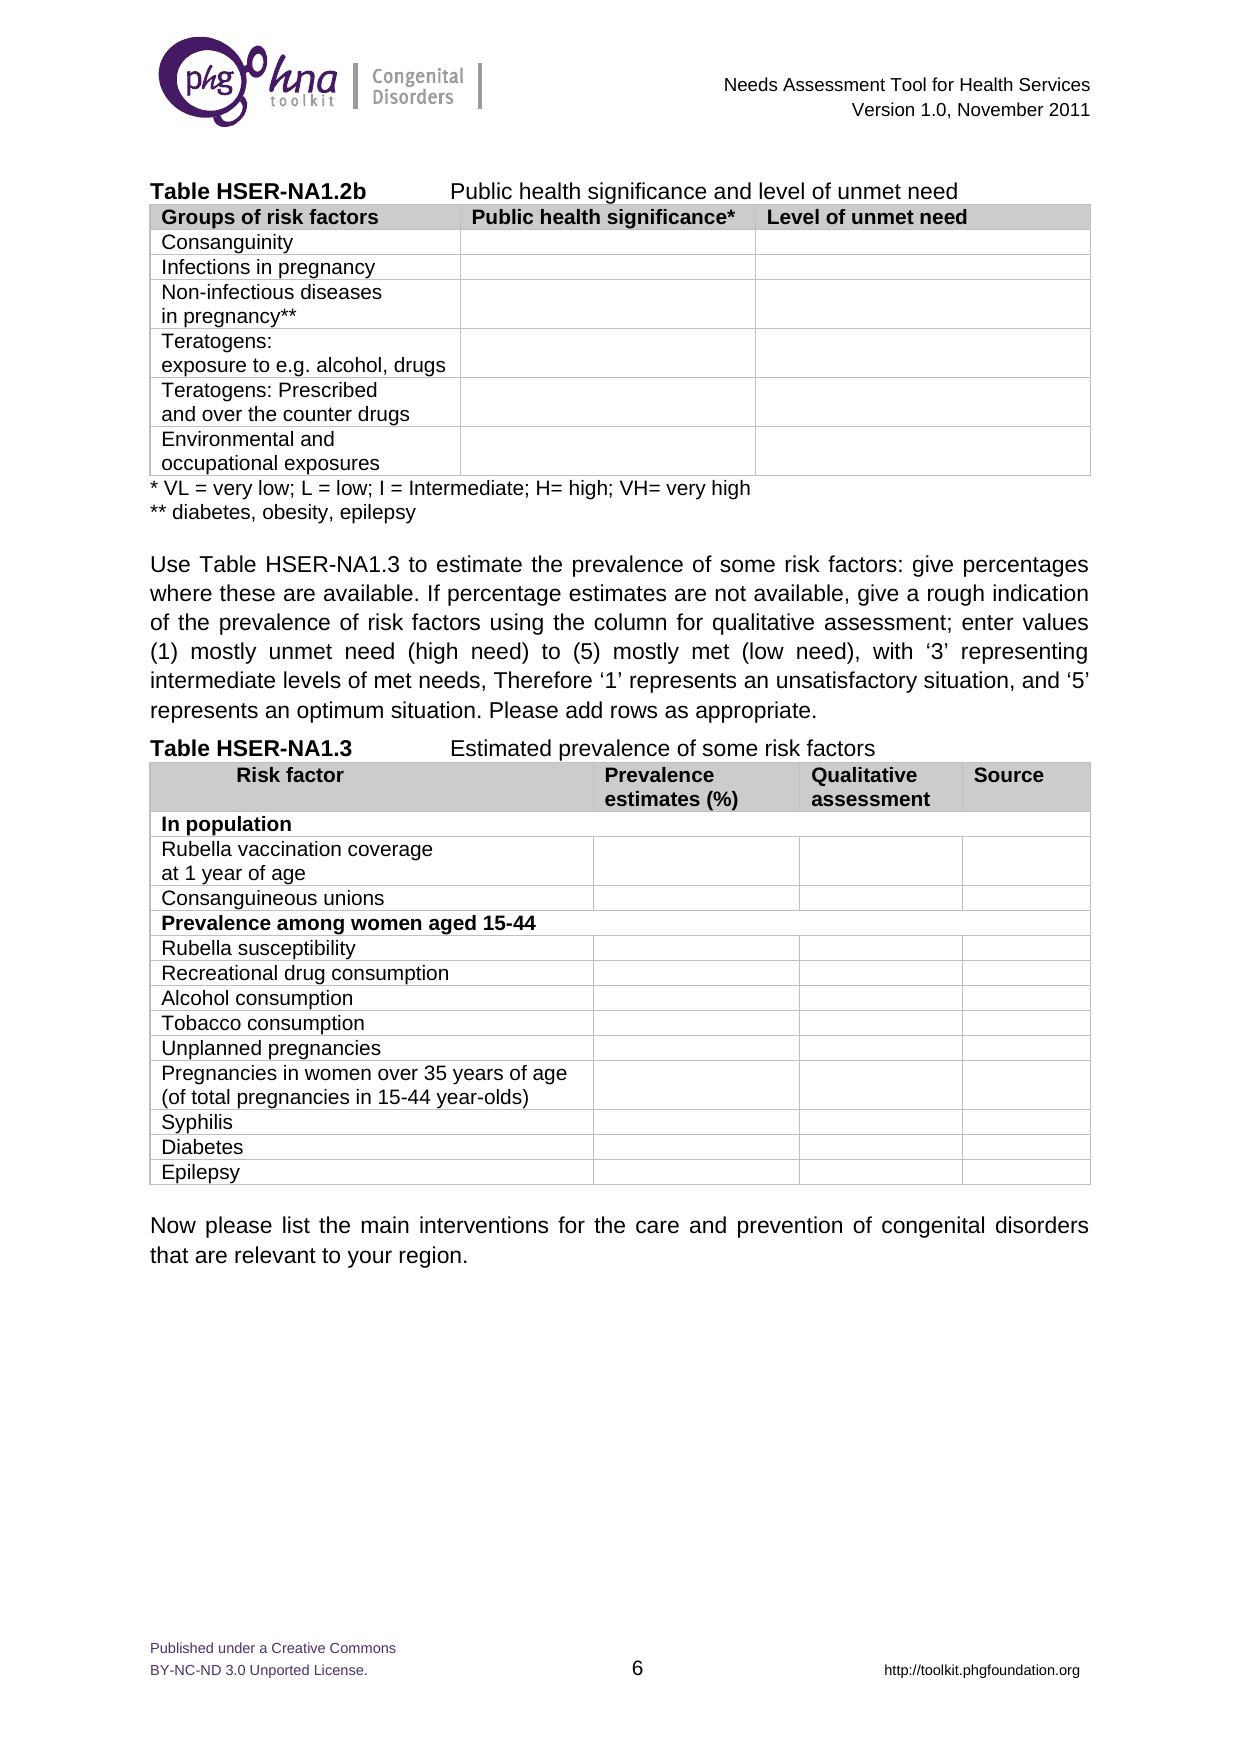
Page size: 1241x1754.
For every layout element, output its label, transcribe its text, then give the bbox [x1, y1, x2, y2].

table_cell [800, 961, 962, 985]
table_cell Alcohol consumption [151, 986, 593, 1010]
table_header Groups of risk factors [151, 205, 460, 229]
table_cell [594, 1135, 799, 1159]
table_cell [756, 427, 1090, 475]
table_cell Consanguinity [151, 230, 460, 254]
table_cell [963, 1061, 1090, 1109]
table_header Prevalence estimates (%) [594, 763, 799, 811]
table_cell [594, 1110, 799, 1134]
table_cell [800, 936, 962, 960]
table_cell Infections in pregnancy [151, 255, 460, 279]
table_cell Teratogens: Prescribed and over the counter drugs [151, 378, 460, 426]
text ** diabetes, obesity, epilepsy [150, 500, 1090, 524]
table_cell [594, 886, 799, 910]
text Use Table HSER-NA1.3 to estimate the prevalence of some risk factors: give percentages where these are available. If percentage estimates are not available, give a rough indication of the prevalence of risk factors using the column for qualitative assessment; enter values (1) mostly unmet need (high need) to (5) mostly met (low need), with ‘3’ representing intermediate levels of met needs, Therefore ‘1’ represents an unsatisfactory situation, and ‘5’ represents an optimum situation. Please add rows as appropriate. [150, 548, 1090, 723]
table_cell [756, 280, 1090, 328]
subtitle Now please list the main interventions for the care and prevention of congenital disorders that are relevant to your region. [150, 1210, 1090, 1268]
text * VL = very low; L = low; I = Intermediate; H= high; VH= very high [150, 476, 1090, 500]
table_cell [756, 329, 1090, 377]
table_cell Teratogens: exposure to e.g. alcohol, drugs [151, 329, 460, 377]
table_cell [800, 986, 962, 1010]
table_cell [594, 1011, 799, 1035]
table_cell [800, 1011, 962, 1035]
table_cell [963, 837, 1090, 885]
table_header Qualitative assessment [800, 763, 962, 811]
table_cell [800, 837, 962, 885]
table_cell Syphilis [151, 1110, 593, 1134]
table_cell Diabetes [151, 1135, 593, 1159]
table_cell Non-infectious diseases in pregnancy** [151, 280, 460, 328]
table_header Risk factor [151, 763, 593, 811]
table_cell [963, 1160, 1090, 1184]
table_cell Pregnancies in women over 35 years of age (of total pregnancies in 15-44 year-olds) [151, 1061, 593, 1109]
table_cell Rubella susceptibility [151, 936, 593, 960]
table_cell [594, 961, 799, 985]
table_header Public health significance* [461, 205, 755, 229]
subtitle Table HSER-NA1.2b Public health significance and level of unmet need [150, 175, 1090, 204]
table_cell [756, 230, 1090, 254]
table_cell [461, 255, 755, 279]
table_header Source [963, 763, 1090, 811]
table_cell [594, 837, 799, 885]
table_cell [963, 936, 1090, 960]
table_cell Environmental and occupational exposures [151, 427, 460, 475]
table_cell In population [151, 812, 1090, 836]
table_cell [756, 378, 1090, 426]
table_cell [963, 961, 1090, 985]
table_cell [800, 1036, 962, 1060]
table_cell [800, 886, 962, 910]
table_header Level of unmet need [756, 205, 1090, 229]
table_cell Consanguineous unions [151, 886, 593, 910]
table_cell Rubella vaccination coverage at 1 year of age [151, 837, 593, 885]
table_cell [594, 986, 799, 1010]
table_cell [594, 1061, 799, 1109]
table_cell Prevalence among women aged 15-44 [151, 911, 1090, 935]
text Table HSER-NA1.3 Estimated prevalence of some risk factors [150, 735, 1090, 762]
table_cell [963, 886, 1090, 910]
table_cell [963, 1011, 1090, 1035]
table_cell [800, 1135, 962, 1159]
table_cell Recreational drug consumption [151, 961, 593, 985]
table_cell Tobacco consumption [151, 1011, 593, 1035]
table_cell [461, 280, 755, 328]
table_cell [963, 986, 1090, 1010]
table_cell [461, 329, 755, 377]
table_cell [756, 255, 1090, 279]
table_cell [461, 230, 755, 254]
table_cell [461, 378, 755, 426]
table_cell [800, 1160, 962, 1184]
table_cell [963, 1110, 1090, 1134]
table_cell [800, 1110, 962, 1134]
table_cell [963, 1036, 1090, 1060]
table_cell [594, 936, 799, 960]
table_cell [963, 1135, 1090, 1159]
table_cell [461, 427, 755, 475]
table_cell [594, 1160, 799, 1184]
table_cell [800, 1061, 962, 1109]
table_cell [594, 1036, 799, 1060]
table_cell Unplanned pregnancies [151, 1036, 593, 1060]
table_cell Epilepsy [151, 1160, 593, 1184]
